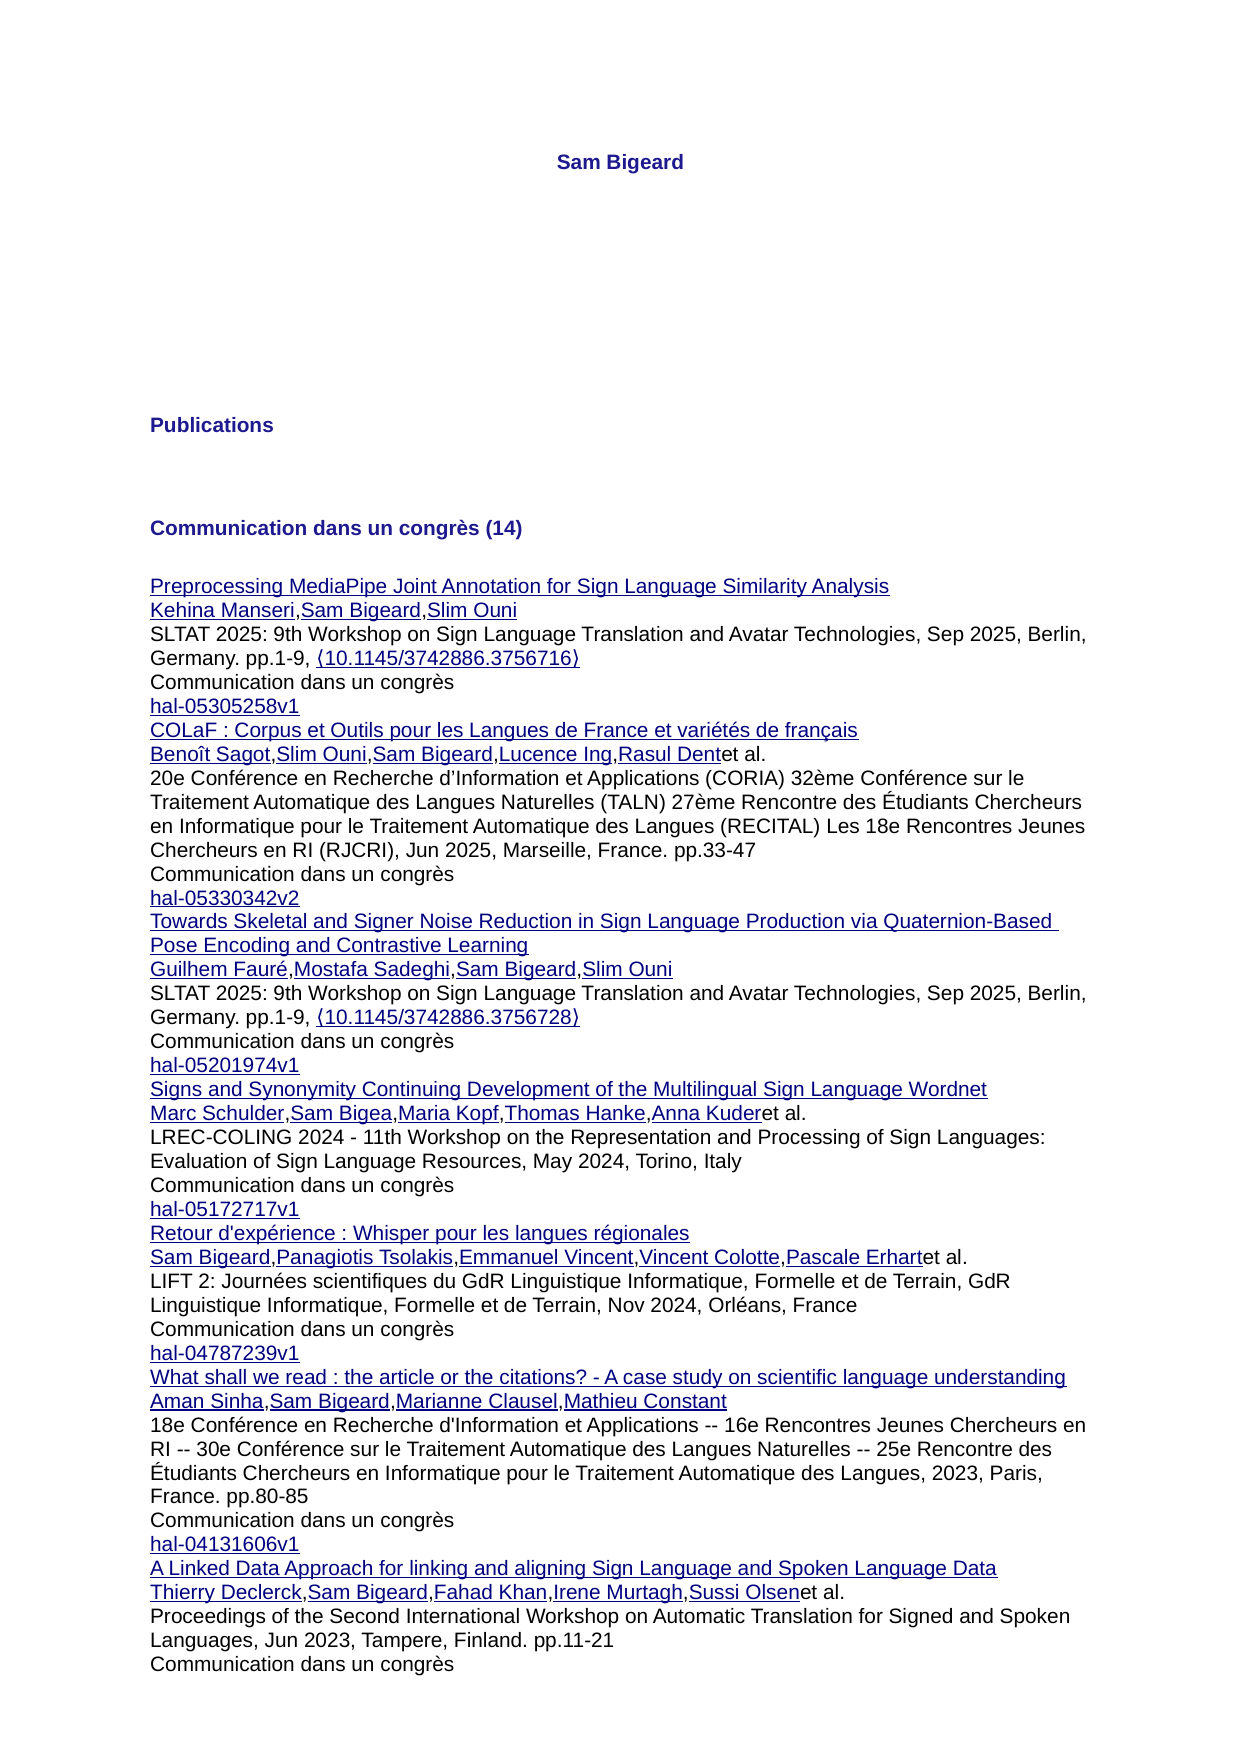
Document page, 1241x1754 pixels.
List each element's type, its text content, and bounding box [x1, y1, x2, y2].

subtitle Publications [150, 412, 1090, 436]
table_cell Signs and Synonymity Continuing Development of the Multilingual Sign Language Wordnet Marc Schulder,Sam Bigea,Maria Kopf,Thomas Hanke,Anna Kuderet al. LREC-COLING 2024 - 11th Workshop on the Representation and Processing of Sign Languages: Evaluation of Sign Language Resources, May 2024, Torino, Italy Communication dans un congrès hal-05172717v1 [150, 1077, 1090, 1221]
table_cell COLaF : Corpus et Outils pour les Langues de France et variétés de français Benoît Sagot,Slim Ouni,Sam Bigeard,Lucence Ing,Rasul Dentet al. 20e Conférence en Recherche d’Information et Applications (CORIA) 32ème Conférence sur le Traitement Automatique des Langues Naturelles (TALN) 27ème Rencontre des Étudiants Chercheurs en Informatique pour le Traitement Automatique des Langues (RECITAL) Les 18e Rencontres Jeunes Chercheurs en RI (RJCRI), Jun 2025, Marseille, France. pp.33-47 Communication dans un congrès hal-05330342v2 [150, 718, 1090, 909]
table_header Preprocessing MediaPipe Joint Annotation for Sign Language Similarity Analysis Kehina Manseri,Sam Bigeard,Slim Ouni SLTAT 2025: 9th Workshop on Sign Language Translation and Avatar Technologies, Sep 2025, Berlin, Germany. pp.1-9, ⟨10.1145/3742886.3756716⟩ Communication dans un congrès hal-05305258v1 [150, 574, 1090, 718]
subtitle Communication dans un congrès (14) [150, 516, 1090, 539]
table_cell A Linked Data Approach for linking and aligning Sign Language and Spoken Language Data Thierry Declerck,Sam Bigeard,Fahad Khan,Irene Murtagh,Sussi Olsenet al. Proceedings of the Second International Workshop on Automatic Translation for Signed and Spoken Languages, Jun 2023, Tampere, Finland. pp.11-21 Communication dans un congrès [150, 1556, 1090, 1676]
table_cell What shall we read : the article or the citations? - A case study on scientific language understanding Aman Sinha,Sam Bigeard,Marianne Clausel,Mathieu Constant 18e Conférence en Recherche d'Information et Applications -- 16e Rencontres Jeunes Chercheurs en RI -- 30e Conférence sur le Traitement Automatique des Langues Naturelles -- 25e Rencontre des Étudiants Chercheurs en Informatique pour le Traitement Automatique des Langues, 2023, Paris, France. pp.80-85 Communication dans un congrès hal-04131606v1 [150, 1365, 1090, 1556]
subtitle Sam Bigeard [150, 150, 1090, 174]
table_cell Retour d'expérience : Whisper pour les langues régionales Sam Bigeard,Panagiotis Tsolakis,Emmanuel Vincent,Vincent Colotte,Pascale Erhartet al. LIFT 2: Journées scientifiques du GdR Linguistique Informatique, Formelle et de Terrain, GdR Linguistique Informatique, Formelle et de Terrain, Nov 2024, Orléans, France Communication dans un congrès hal-04787239v1 [150, 1221, 1090, 1364]
table_cell Towards Skeletal and Signer Noise Reduction in Sign Language Production via Quaternion-Based Pose Encoding and Contrastive Learning Guilhem Fauré,Mostafa Sadeghi,Sam Bigeard,Slim Ouni SLTAT 2025: 9th Workshop on Sign Language Translation and Avatar Technologies, Sep 2025, Berlin, Germany. pp.1-9, ⟨10.1145/3742886.3756728⟩ Communication dans un congrès hal-05201974v1 [150, 909, 1090, 1077]
